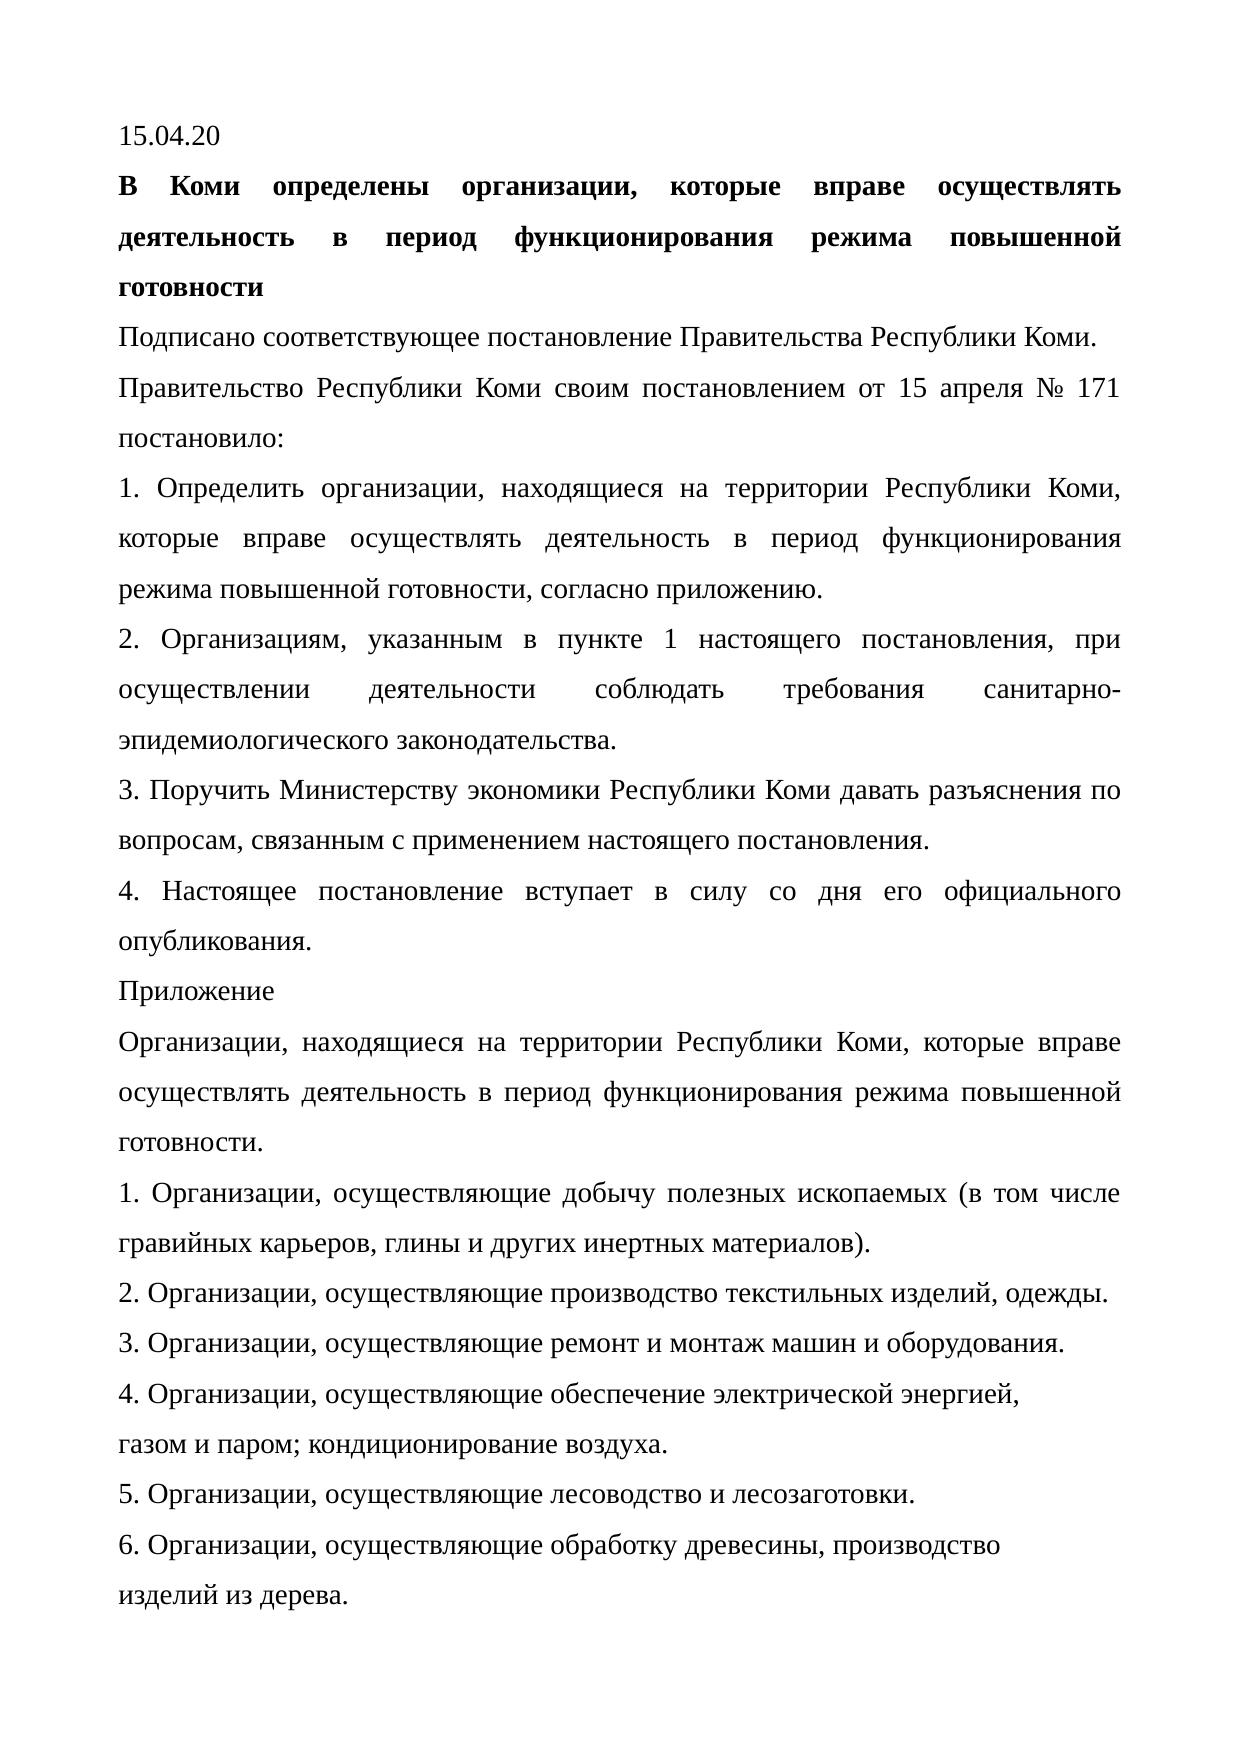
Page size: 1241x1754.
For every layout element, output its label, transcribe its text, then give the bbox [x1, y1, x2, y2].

text 4. Организации, осуществляющие обеспечение электрической энергией, [118, 1376, 1122, 1409]
text Подписано соответствующее постановление Правительства Республики Коми. [118, 319, 1122, 353]
text Организации, находящиеся на территории Республики Коми, которые вправе осуществлять деятельность в период функционирования режима повышенной готовности. [118, 1024, 1122, 1158]
text 15.04.20 [118, 118, 1122, 152]
text 6. Организации, осуществляющие обработку древесины, производство [118, 1527, 1122, 1560]
text 3. Организации, осуществляющие ремонт и монтаж машин и оборудования. [118, 1326, 1122, 1359]
text 2. Организациям, указанным в пункте 1 настоящего постановления, при осуществлении деятельности соблюдать требования санитарно-эпидемиологического законодательства. [118, 621, 1122, 755]
text Правительство Республики Коми своим постановлением от 15 апреля № 171 постановило: [118, 370, 1122, 453]
text В Коми определены организации, которые вправе осуществлять деятельность в период функционирования режима повышенной готовности [118, 168, 1122, 303]
text 4. Настоящее постановление вступает в силу со дня его официального опубликования. [118, 873, 1122, 957]
text 2. Организации, осуществляющие производство текстильных изделий, одежды. [118, 1275, 1122, 1309]
text изделий из дерева. [118, 1577, 1122, 1611]
text 1. Определить организации, находящиеся на территории Республики Коми, которые вправе осуществлять деятельность в период функционирования режима повышенной готовности, согласно приложению. [118, 470, 1122, 604]
text 5. Организации, осуществляющие лесоводство и лесозаготовки. [118, 1477, 1122, 1510]
text газом и паром; кондиционирование воздуха. [118, 1426, 1122, 1460]
text 3. Поручить Министерству экономики Республики Коми давать разъяснения по вопросам, связанным с применением настоящего постановления. [118, 772, 1122, 856]
text Приложение [118, 973, 1122, 1007]
text 1. Организации, осуществляющие добычу полезных ископаемых (в том числе гравийных карьеров, глины и других инертных материалов). [118, 1175, 1122, 1258]
